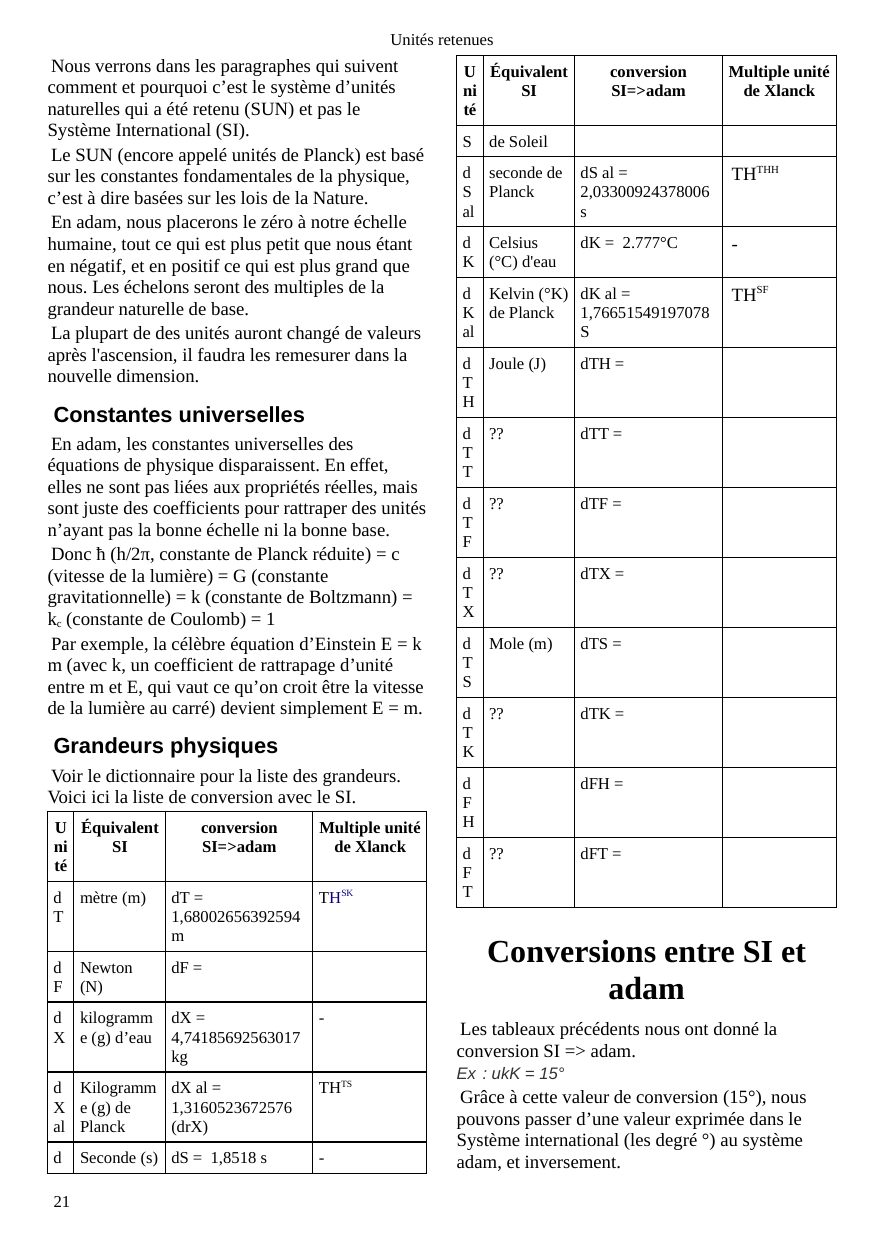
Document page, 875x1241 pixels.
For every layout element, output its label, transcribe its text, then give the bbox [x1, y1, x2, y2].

table_cell ?? [484, 488, 574, 557]
table_cell ?? [484, 558, 574, 627]
table_cell dX al [48, 1073, 73, 1141]
table_cell dT [48, 882, 73, 951]
table_cell [723, 698, 836, 767]
table_cell dTK [457, 698, 483, 767]
table_cell mètre (m) [74, 882, 165, 951]
table_cell Joule (J) [484, 348, 574, 417]
subtitle Conversions entre SI et adam [456, 933, 836, 1006]
table_cell - [723, 126, 836, 156]
table_cell dFH = [575, 768, 722, 837]
table_cell dX al = 1,3160523672576 (drX) [166, 1073, 312, 1141]
table_cell [723, 558, 836, 627]
table_cell dTT [457, 418, 483, 487]
table_cell ?? [484, 698, 574, 767]
table_cell dF = [166, 952, 312, 1001]
table_cell dTT = [575, 418, 722, 487]
table_cell dTS [457, 628, 483, 697]
table_cell Kelvin (°K) de Planck [484, 278, 574, 347]
table_header Multiple unité de Xlanck [723, 56, 836, 124]
text Grâce à cette valeur de conversion (15°), nous pouvons passer d’une valeur exprimée dans le Système international (les degré °) au système adam, et inversement. [456, 1086, 836, 1172]
table_header conversion SI=>adam [575, 56, 722, 124]
table_cell dTH [457, 348, 483, 417]
text Donc ħ (h/2π, constante de Planck réduite) = c (vitesse de la lumière) = G (constante gravitationnelle) = k (constante de Boltzmann) = kc (constante de Coulomb) = 1 [47, 543, 427, 629]
table_cell kilogramme (g) d’eau [74, 1003, 165, 1071]
table_cell dT = 1,68002656392594 m [166, 882, 312, 951]
table_cell ?? [484, 418, 574, 487]
table_header Multiple unité de Xlanck [313, 812, 426, 881]
text La plupart de des unités auront changé de valeurs après l'ascension, il faudra les remesurer dans la nouvelle dimension. [47, 322, 427, 387]
subtitle Constantes universelles [53, 401, 427, 427]
table_cell Newton (N) [74, 952, 165, 1001]
table_cell dTX = [575, 558, 722, 627]
table_header Équivalent SI [74, 812, 165, 881]
table_cell S [457, 126, 483, 156]
text Ex : ukK = 15° [456, 1064, 836, 1083]
table_header conversion SI=>adam [166, 812, 312, 881]
text Les tableaux précédents nous ont donné la conversion SI => adam. [456, 1018, 836, 1061]
table_cell dTS = [575, 628, 722, 697]
table_cell [484, 768, 574, 837]
table_cell dK [457, 227, 483, 277]
table_cell dFT [457, 838, 483, 907]
table_cell dFH [457, 768, 483, 837]
table_cell de Soleil [484, 126, 574, 156]
table_cell dFT = [575, 838, 722, 907]
table_cell [723, 628, 836, 697]
table_cell Kilogramme (g) de Planck [74, 1073, 165, 1141]
text Nous verrons dans les paragraphes qui suivent comment et pourquoi c’est le système d’unités naturelles qui a été retenu (SUN) et pas le Système International (SI). [47, 54, 427, 141]
table_cell - [313, 1003, 426, 1071]
table_cell dS al [457, 157, 483, 226]
table_header Équivalent SI [484, 56, 574, 124]
table_cell dS = 1,8518 s [166, 1143, 312, 1173]
subtitle Grandeurs physiques [53, 733, 427, 759]
table_cell dTF [457, 488, 483, 557]
table_cell dS al = 2,03300924378006 s [575, 157, 722, 226]
table_cell [723, 838, 836, 907]
text En adam, nous placerons le zéro à notre échelle humaine, tout ce qui est plus petit que nous étant en négatif, et en positif ce qui est plus grand que nous. Les échelons seront des multiples de la grandeur naturelle de base. [47, 211, 427, 319]
table_cell dK al = 1,76651549197078 S [575, 278, 722, 347]
text Par exemple, la célèbre équation d’Einstein E = k m (avec k, un coefficient de rattrapage d’unité entre m et E, qui vaut ce qu’on croit être la vitesse de la lumière au carré) devient simplement E = m. [47, 632, 427, 719]
table_cell THSF [723, 278, 836, 347]
table_cell dTX [457, 558, 483, 627]
table_header Unité [48, 812, 73, 881]
table_header Unité [457, 56, 483, 124]
table_cell [575, 126, 722, 156]
table_cell dK = 2.777°C [575, 227, 722, 277]
table_cell seconde de Planck [484, 157, 574, 226]
table_cell dX [48, 1003, 73, 1071]
table_cell [313, 952, 426, 1001]
table_cell THSK [313, 882, 426, 951]
table_cell dK al [457, 278, 483, 347]
text Voir le dictionnaire pour la liste des grandeurs. Voici ici la liste de conversion avec le SI. [47, 764, 427, 808]
table_cell THTS [313, 1073, 426, 1141]
table_cell [723, 488, 836, 557]
table_cell - [723, 227, 836, 277]
table_cell dF [48, 952, 73, 1001]
table_cell [723, 348, 836, 417]
table_cell - [313, 1143, 426, 1173]
table_cell [723, 418, 836, 487]
table_cell ?? [484, 838, 574, 907]
table_cell d [48, 1143, 73, 1173]
text En adam, les constantes universelles des équations de physique disparaissent. En effet, elles ne sont pas liées aux propriétés réelles, mais sont juste des coefficients pour rattraper des unités n’ayant pas la bonne échelle ni la bonne base. [47, 433, 427, 540]
table_cell [723, 768, 836, 837]
table_cell dTK = [575, 698, 722, 767]
table_cell Celsius (°C) d'eau [484, 227, 574, 277]
table_cell dTF = [575, 488, 722, 557]
table_cell Seconde (s) [74, 1143, 165, 1173]
text Le SUN (encore appelé unités de Planck) est basé sur les constantes fondamentales de la physique, c’est à dire basées sur les lois de la Nature. [47, 144, 427, 208]
table_cell Mole (m) [484, 628, 574, 697]
table_cell dTH = [575, 348, 722, 417]
table_cell THTHH [723, 157, 836, 226]
table_cell dX = 4,74185692563017 kg [166, 1003, 312, 1071]
